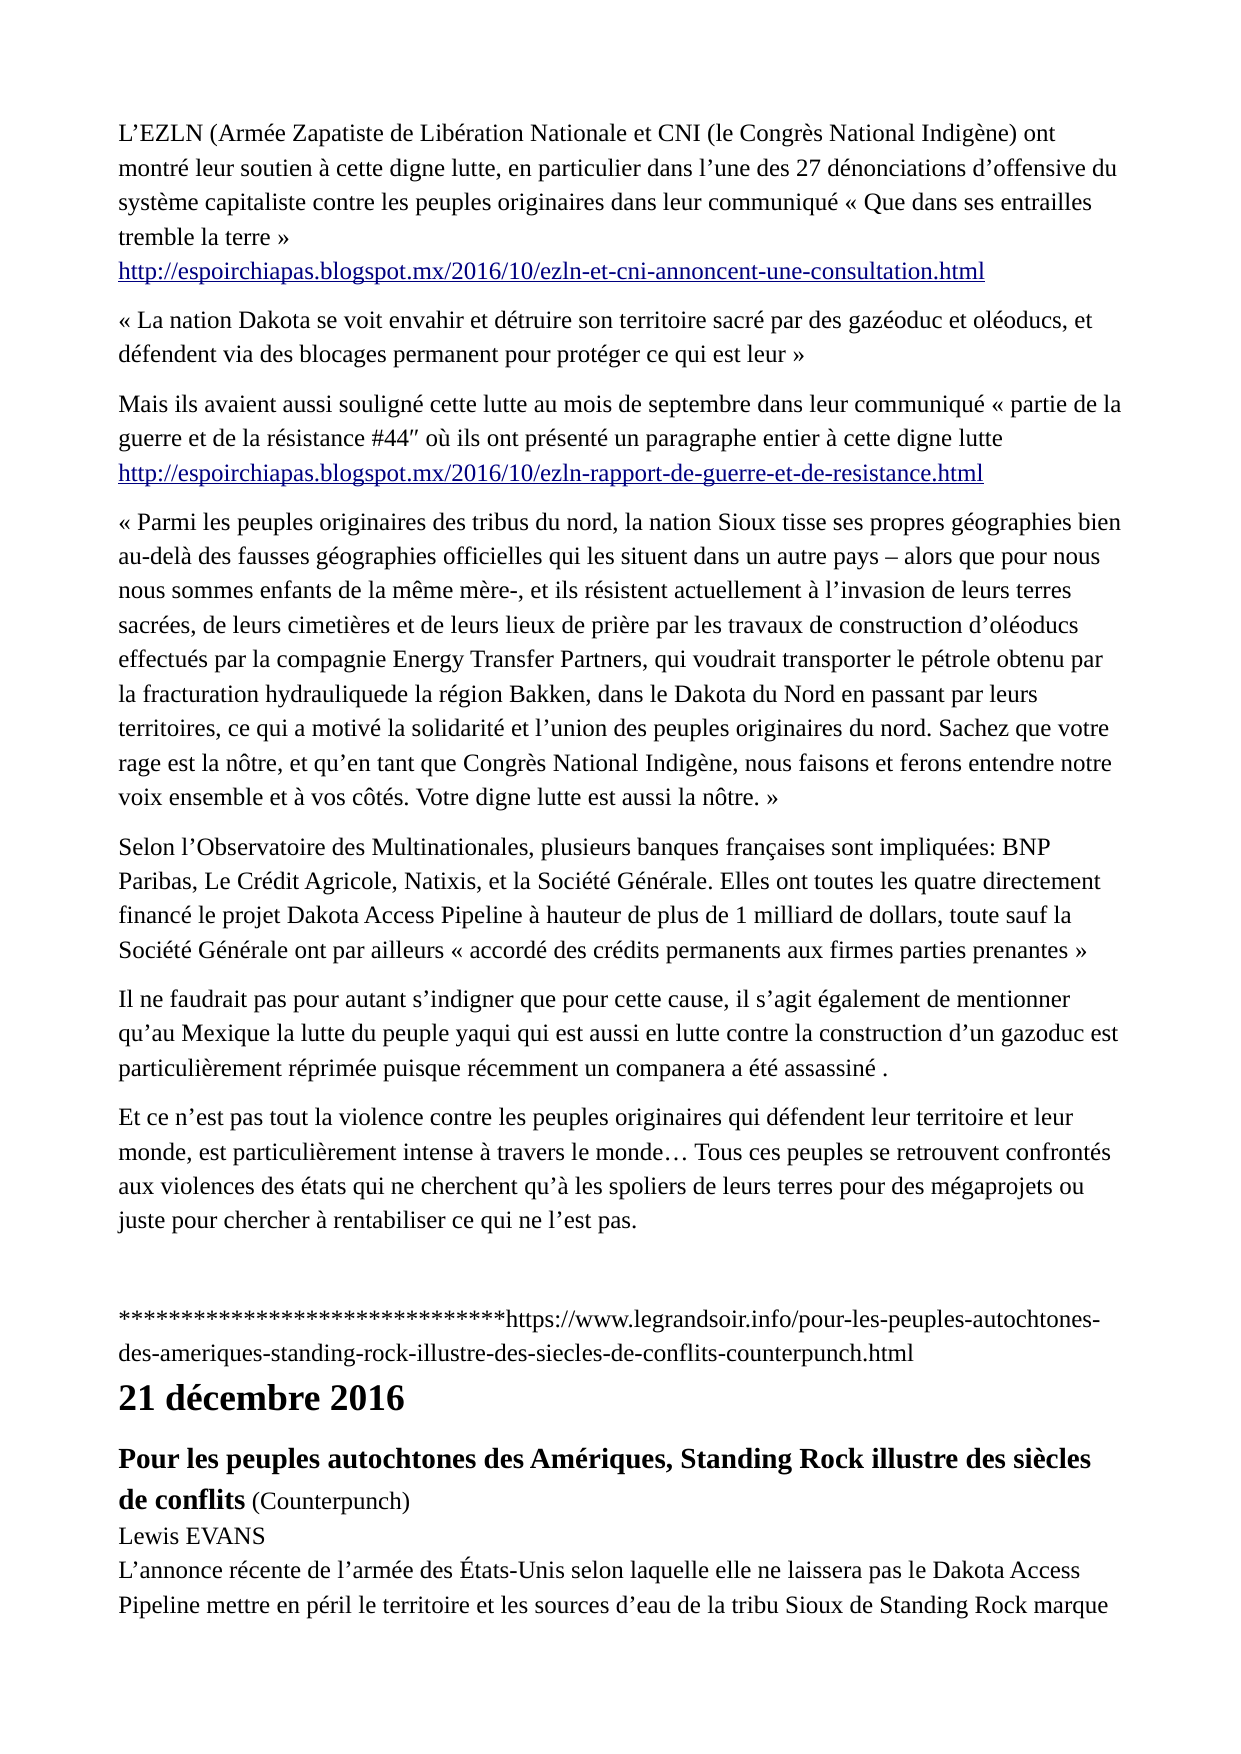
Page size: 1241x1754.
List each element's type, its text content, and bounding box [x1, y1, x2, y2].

text Selon l’Observatoire des Multinationales, plusieurs banques françaises sont impliquées: BNP Paribas, Le Crédit Agricole, Natixis, et la Société Générale. Elles ont toutes les quatre directement financé le projet Dakota Access Pipeline à hauteur de plus de 1 milliard de dollars, toute sauf la Société Générale ont par ailleurs « accordé des crédits permanents aux firmes parties prenantes » [118, 832, 1122, 964]
text Pour les peuples autochtones des Amériques, Standing Rock illustre des siècles de conflits (Counterpunch) Lewis EVANS L’annonce récente de l’armée des États-Unis selon laquelle elle ne laissera pas le Dakota Access Pipeline mettre en péril le territoire et les sources d’eau de la tribu Sioux de Standing Rock marque [118, 1442, 1122, 1619]
text Il ne faudrait pas pour autant s’indigner que pour cette cause, il s’agit également de mentionner qu’au Mexique la lutte du peuple yaqui qui est aussi en lutte contre la construction d’un gazoduc est particulièrement réprimée puisque récemment un companera a été assassiné . [118, 984, 1122, 1082]
text *******************************https://www.legrandsoir.info/pour-les-peuples-autochtones-des-ameriques-standing-rock-illustre-des-siecles-de-conflits-counterpunch.html 21 décembre 2016 [118, 1304, 1122, 1418]
text Mais ils avaient aussi souligné cette lutte au mois de septembre dans leur communiqué « partie de la guerre et de la résistance #44″ où ils ont présenté un paragraphe entier à cette digne lutte http://espoirchiapas.blogspot.mx/2016/10/ezln-rapport-de-guerre-et-de-resistance.html [118, 389, 1122, 486]
text « Parmi les peuples originaires des tribus du nord, la nation Sioux tisse ses propres géographies bien au-delà des fausses géographies officielles qui les situent dans un autre pays – alors que pour nous nous sommes enfants de la même mère-, et ils résistent actuellement à l’invasion de leurs terres sacrées, de leurs cimetières et de leurs lieux de prière par les travaux de construction d’oléoducs effectués par la compagnie Energy Transfer Partners, qui voudrait transporter le pétrole obtenu par la fracturation hydrauliquede la région Bakken, dans le Dakota du Nord en passant par leurs territoires, ce qui a motivé la solidarité et l’union des peuples originaires du nord. Sachez que votre rage est la nôtre, et qu’en tant que Congrès National Indigène, nous faisons et ferons entendre notre voix ensemble et à vos côtés. Votre digne lutte est aussi la nôtre. » [118, 507, 1122, 811]
text L’EZLN (Armée Zapatiste de Libération Nationale et CNI (le Congrès National Indigène) ont montré leur soutien à cette digne lutte, en particulier dans l’une des 27 dénonciations d’offensive du système capitaliste contre les peuples originaires dans leur communiqué « Que dans ses entrailles tremble la terre » http://espoirchiapas.blogspot.mx/2016/10/ezln-et-cni-annoncent-une-consultation.html [118, 118, 1122, 285]
text « La nation Dakota se voit envahir et détruire son territoire sacré par des gazéoduc et oléoducs, et défendent via des blocages permanent pour protéger ce qui est leur » [118, 305, 1122, 368]
text Et ce n’est pas tout la violence contre les peuples originaires qui défendent leur territoire et leur monde, est particulièrement intense à travers le monde… Tous ces peuples se retrouvent confrontés aux violences des états qui ne cherchent qu’à les spoliers de leurs terres pour des mégaprojets ou juste pour chercher à rentabiliser ce qui ne l’est pas. [118, 1102, 1122, 1234]
